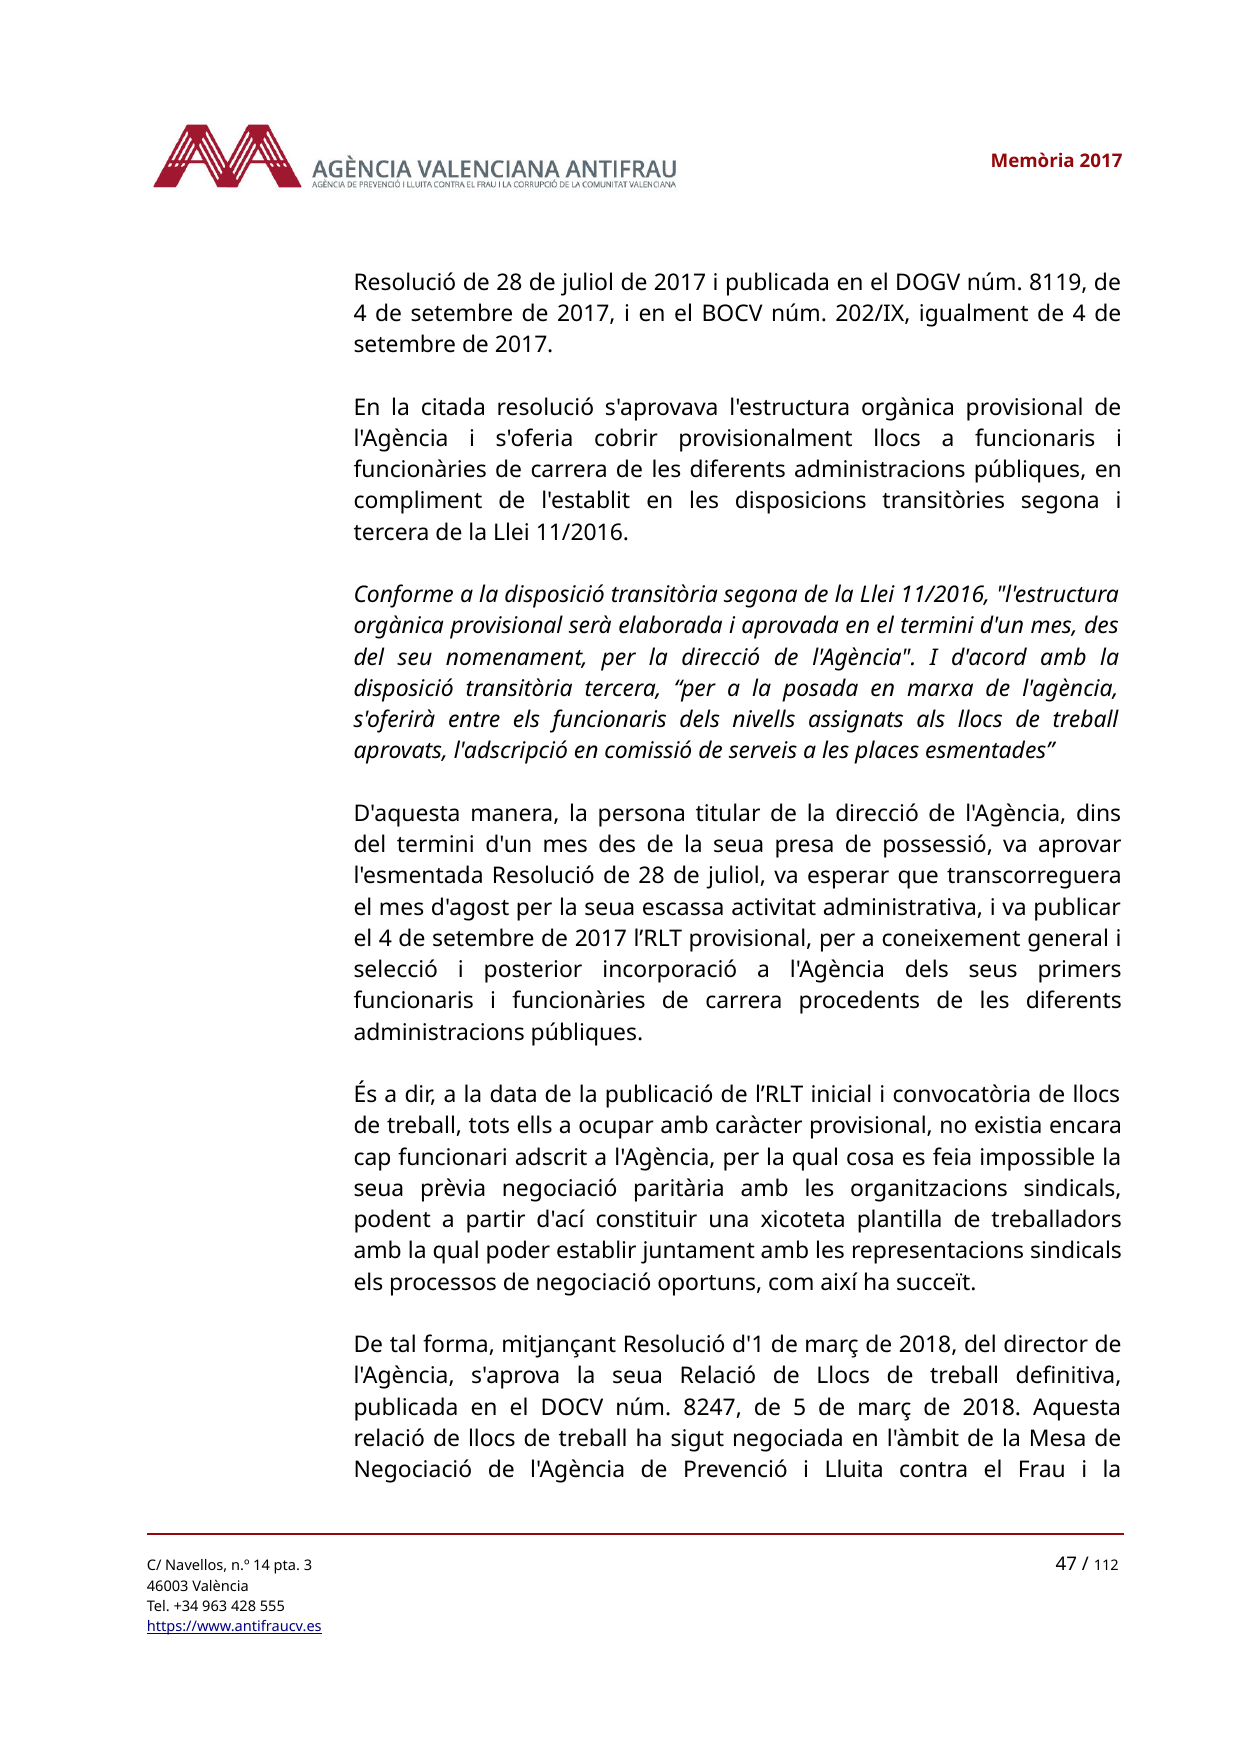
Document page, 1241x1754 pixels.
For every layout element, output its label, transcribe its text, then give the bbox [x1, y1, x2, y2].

text D'aquesta manera, la persona titular de la direcció de l'Agència, dins del termini d'un mes des de la seua presa de possessió, va aprovar l'esmentada Resolució de 28 de juliol, va esperar que transcorreguera el mes d'agost per la seua escassa activitat administrativa, i va publicar el 4 de setembre de 2017 l’RLT provisional, per a coneixement general i selecció i posterior incorporació a l'Agència dels seus primers funcionaris i funcionàries de carrera procedents de les diferents administracions públiques. [353, 797, 1122, 1047]
text És a dir, a la data de la publicació de l’RLT inicial i convocatòria de llocs de treball, tots ells a ocupar amb caràcter provisional, no existia encara cap funcionari adscrit a l'Agència, per la qual cosa es feia impossible la seua prèvia negociació paritària amb les organitzacions sindicals, podent a partir d'ací constituir una xicoteta plantilla de treballadors amb la qual poder establir juntament amb les representacions sindicals els processos de negociació oportuns, com així ha succeït. [353, 1078, 1122, 1297]
text En la citada resolució s'aprovava l'estructura orgànica provisional de l'Agència i s'oferia cobrir provisionalment llocs a funcionaris i funcionàries de carrera de les diferents administracions públiques, en compliment de l'establit en les disposicions transitòries segona i tercera de la Llei 11/2016. [353, 391, 1122, 547]
text De tal forma, mitjançant Resolució d'1 de març de 2018, del director de l'Agència, s'aprova la seua Relació de Llocs de treball definitiva, publicada en el DOCV núm. 8247, de 5 de març de 2018. Aquesta relació de llocs de treball ha sigut negociada en l'àmbit de la Mesa de Negociació de l'Agència de Prevenció i Lluita contra el Frau i la [353, 1328, 1122, 1484]
text Conforme a la disposició transitòria segona de la Llei 11/2016, "l'estructura orgànica provisional serà elaborada i aprovada en el termini d'un mes, des del seu nomenament, per la direcció de l'Agència". I d'acord amb la disposició transitòria tercera, “per a la posada en marxa de l'agència, s'oferirà entre els funcionaris dels nivells assignats als llocs de treball aprovats, l'adscripció en comissió de serveis a les places esmentades” [353, 578, 1122, 766]
picture [148, 112, 680, 197]
text Resolució de 28 de juliol de 2017 i publicada en el DOGV núm. 8119, de 4 de setembre de 2017, i en el BOCV núm. 202/IX, igualment de 4 de setembre de 2017. [353, 266, 1122, 359]
